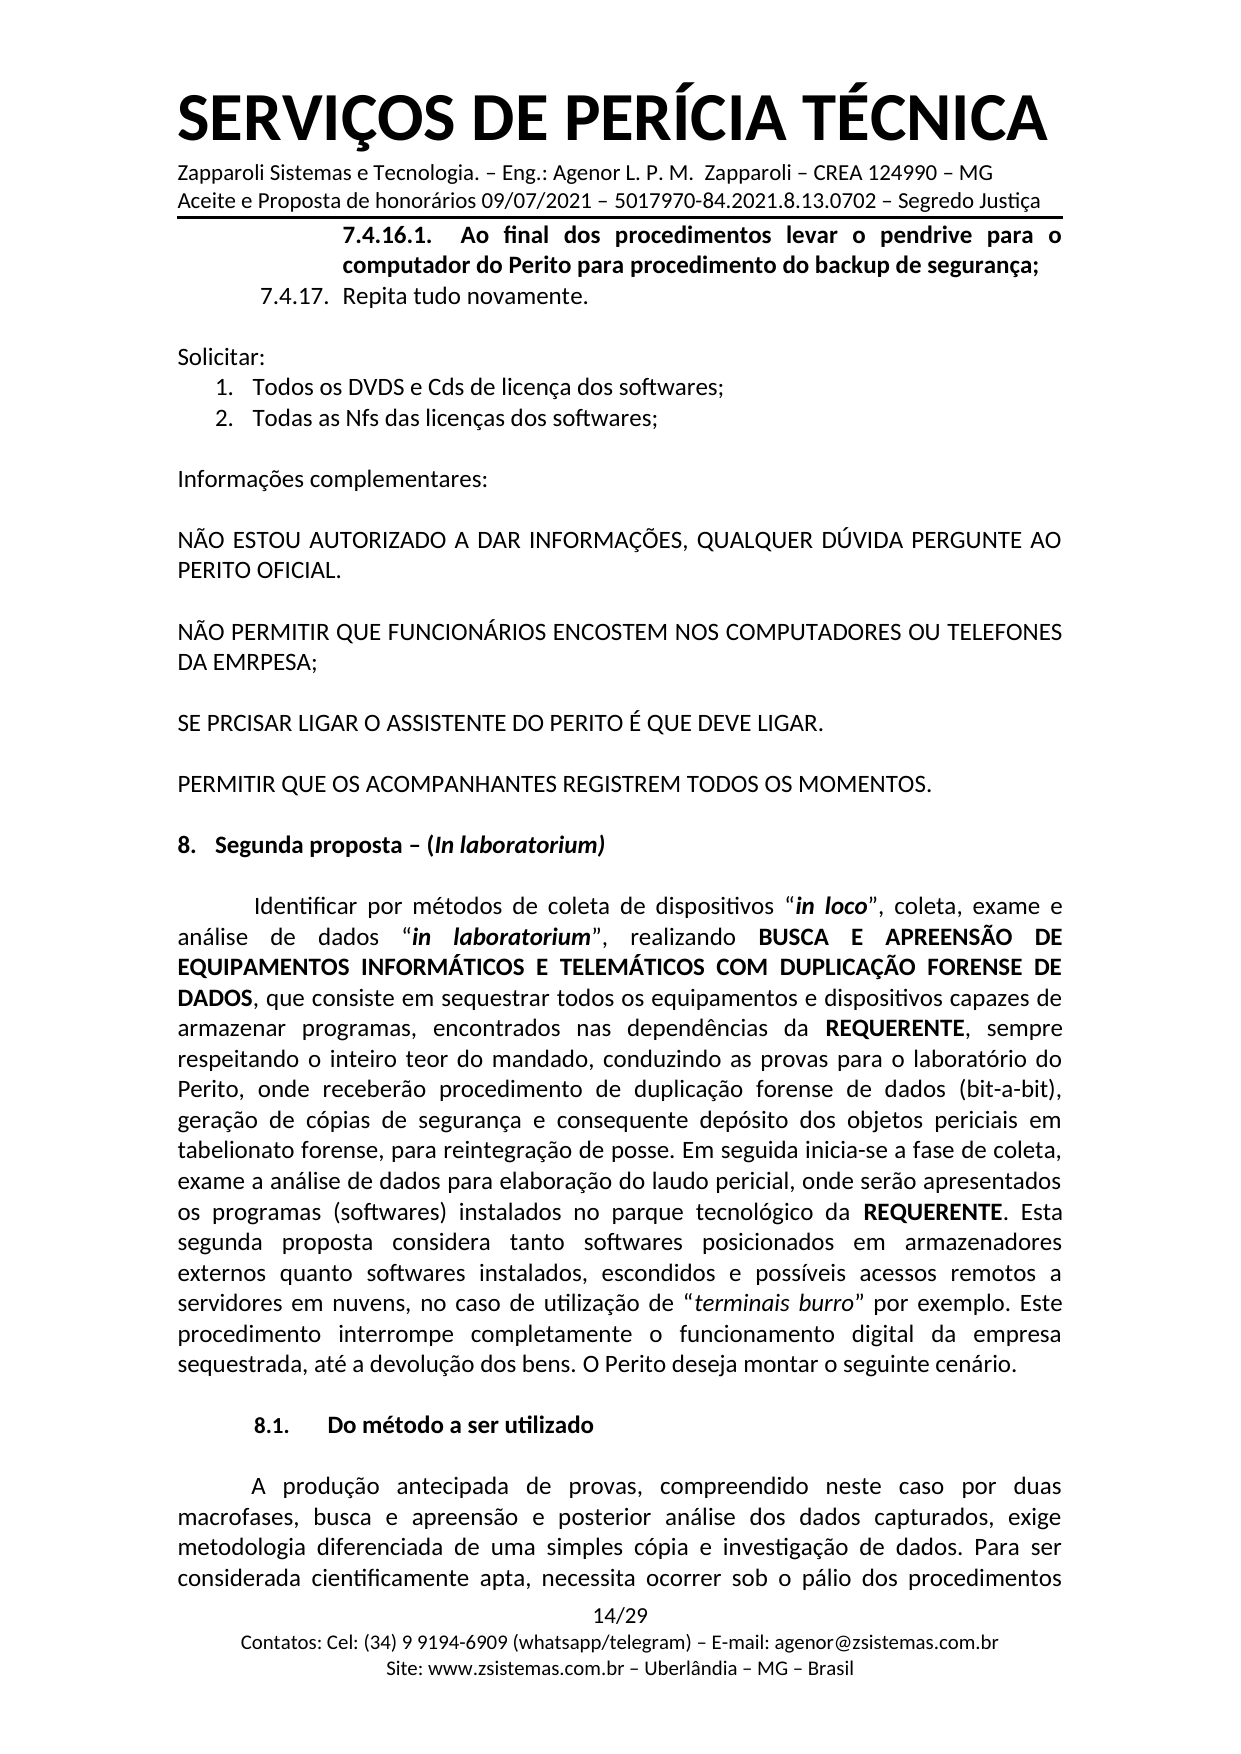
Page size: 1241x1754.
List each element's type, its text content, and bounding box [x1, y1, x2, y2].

text Identificar por métodos de coleta de dispositivos “in loco”, coleta, exame e análise de dados “in laboratorium”, realizando BUSCA E APREENSÃO DE EQUIPAMENTOS INFORMÁTICOS E TELEMÁTICOS COM DUPLICAÇÃO FORENSE DE DADOS, que consiste em sequestrar todos os equipamentos e dispositivos capazes de armazenar programas, encontrados nas dependências da REQUERENTE, sempre respeitando o inteiro teor do mandado, conduzindo as provas para o laboratório do Perito, onde receberão procedimento de duplicação forense de dados (bit-a-bit), geração de cópias de segurança e consequente depósito dos objetos periciais em tabelionato forense, para reintegração de posse. Em seguida inicia-se a fase de coleta, exame a análise de dados para elaboração do laudo pericial, onde serão apresentados os programas (softwares) instalados no parque tecnológico da REQUERENTE. Esta segunda proposta considera tanto softwares posicionados em armazenadores externos quanto softwares instalados, escondidos e possíveis acessos remotos a servidores em nuvens, no caso de utilização de “terminais burro” por exemplo. Este procedimento interrompe completamente o funcionamento digital da empresa sequestrada, até a devolução dos bens. O Perito deseja montar o seguinte cenário. [177, 890, 1063, 1379]
text Solicitar: [177, 341, 1063, 372]
list Ao final dos procedimentos levar o pendrive para o computador do Perito para procedimento do backup de segurança; [342, 219, 1063, 280]
list Todos os DVDS e Cds de licença dos softwares; [215, 372, 1063, 402]
text NÃO ESTOU AUTORIZADO A DAR INFORMAÇÕES, QUALQUER DÚVIDA PERGUNTE AO PERITO OFICIAL. [177, 524, 1063, 585]
list Do método a ser utilizado [254, 1409, 1063, 1440]
text A produção antecipada de provas, compreendido neste caso por duas macrofases, busca e apreensão e posterior análise dos dados capturados, exige metodologia diferenciada de uma simples cópia e investigação de dados. Para ser considerada cientificamente apta, necessita ocorrer sob o pálio dos procedimentos [177, 1470, 1063, 1592]
text Informações complementares: [177, 463, 1063, 494]
text NÃO PERMITIR QUE FUNCIONÁRIOS ENCOSTEM NOS COMPUTADORES OU TELEFONES DA EMRPESA; [177, 616, 1063, 677]
text PERMITIR QUE OS ACOMPANHANTES REGISTREM TODOS OS MOMENTOS. [177, 768, 1063, 799]
list Repita tudo novamente. [260, 280, 1063, 311]
list Todas as Nfs das licenças dos softwares; [215, 402, 1063, 433]
list Segunda proposta – (In laboratorium) [177, 829, 1063, 860]
text SE PRCISAR LIGAR O ASSISTENTE DO PERITO É QUE DEVE LIGAR. [177, 707, 1063, 738]
